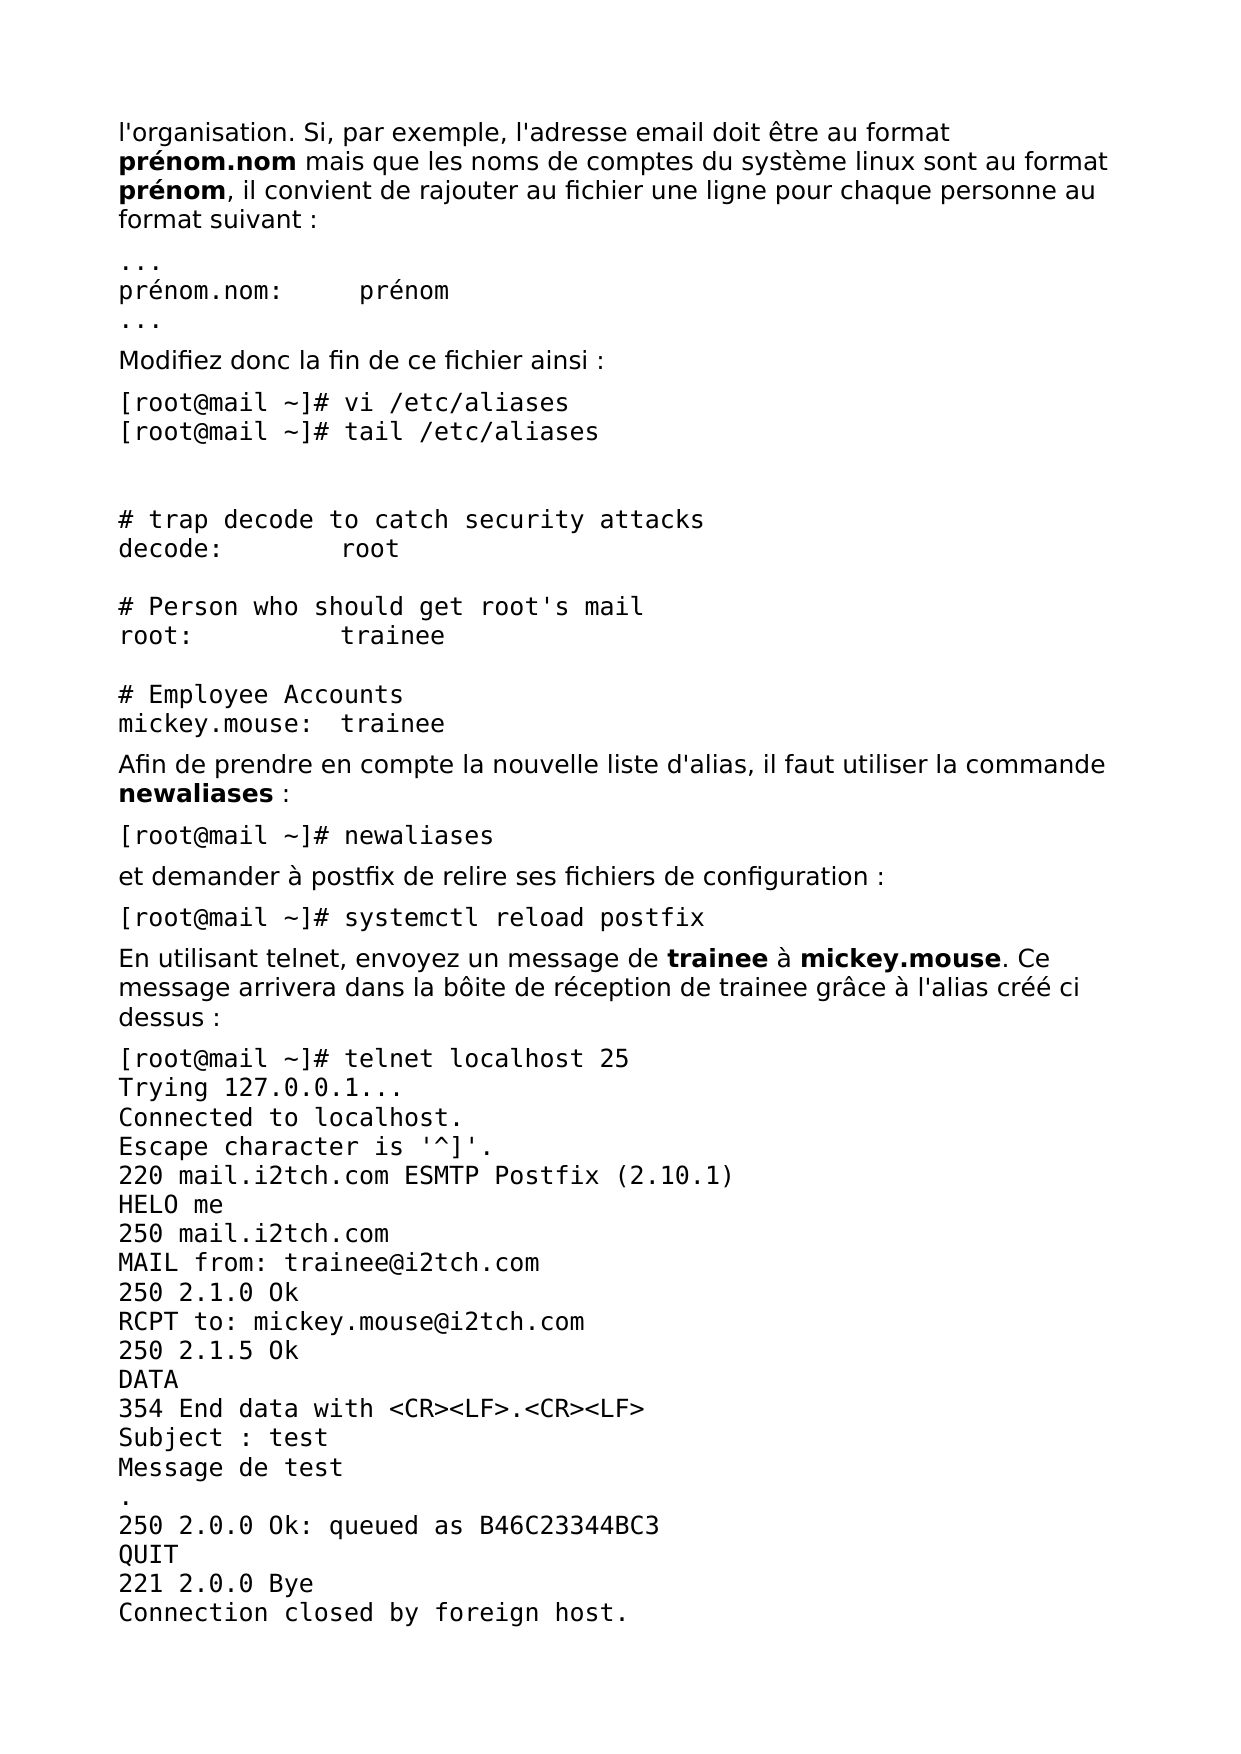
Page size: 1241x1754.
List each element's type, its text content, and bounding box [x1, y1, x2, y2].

text l'organisation. Si, par exemple, l'adresse email doit être au format prénom.nom mais que les noms de comptes du système linux sont au format prénom, il convient de rajouter au fichier une ligne pour chaque personne au format suivant : [118, 118, 1122, 235]
text [root@mail ~]# vi /etc/aliases [root@mail ~]# tail /etc/aliases # trap decode to catch security attacks decode: root # Person who should get root's mail root: trainee # Employee Accounts mickey.mouse: trainee [118, 388, 1122, 738]
text [root@mail ~]# telnet localhost 25 Trying 127.0.0.1... Connected to localhost. Escape character is '^]'. 220 mail.i2tch.com ESMTP Postfix (2.10.1) HELO me 250 mail.i2tch.com MAIL from: trainee@i2tch.com 250 2.1.0 Ok RCPT to: mickey.mouse@i2tch.com 250 2.1.5 Ok DATA 354 End data with <CR><LF>.<CR><LF> Subject : test Message de test . 250 2.0.0 Ok: queued as B46C23344BC3 QUIT 221 2.0.0 Bye Connection closed by foreign host. [118, 1044, 1122, 1628]
text [root@mail ~]# newaliases [118, 821, 1122, 850]
text [root@mail ~]# systemctl reload postfix [118, 903, 1122, 933]
text Modifiez donc la fin de ce fichier ainsi : [118, 347, 1122, 376]
text et demander à postfix de relire ses fichiers de configuration : [118, 862, 1122, 891]
text En utilisant telnet, envoyez un message de trainee à mickey.mouse. Ce message arrivera dans la bôite de réception de trainee grâce à l'alias créé ci dessus : [118, 944, 1122, 1032]
text Afin de prendre en compte la nouvelle liste d'alias, il faut utiliser la commande newaliases : [118, 750, 1122, 808]
text ... prénom.nom: prénom ... [118, 247, 1122, 335]
